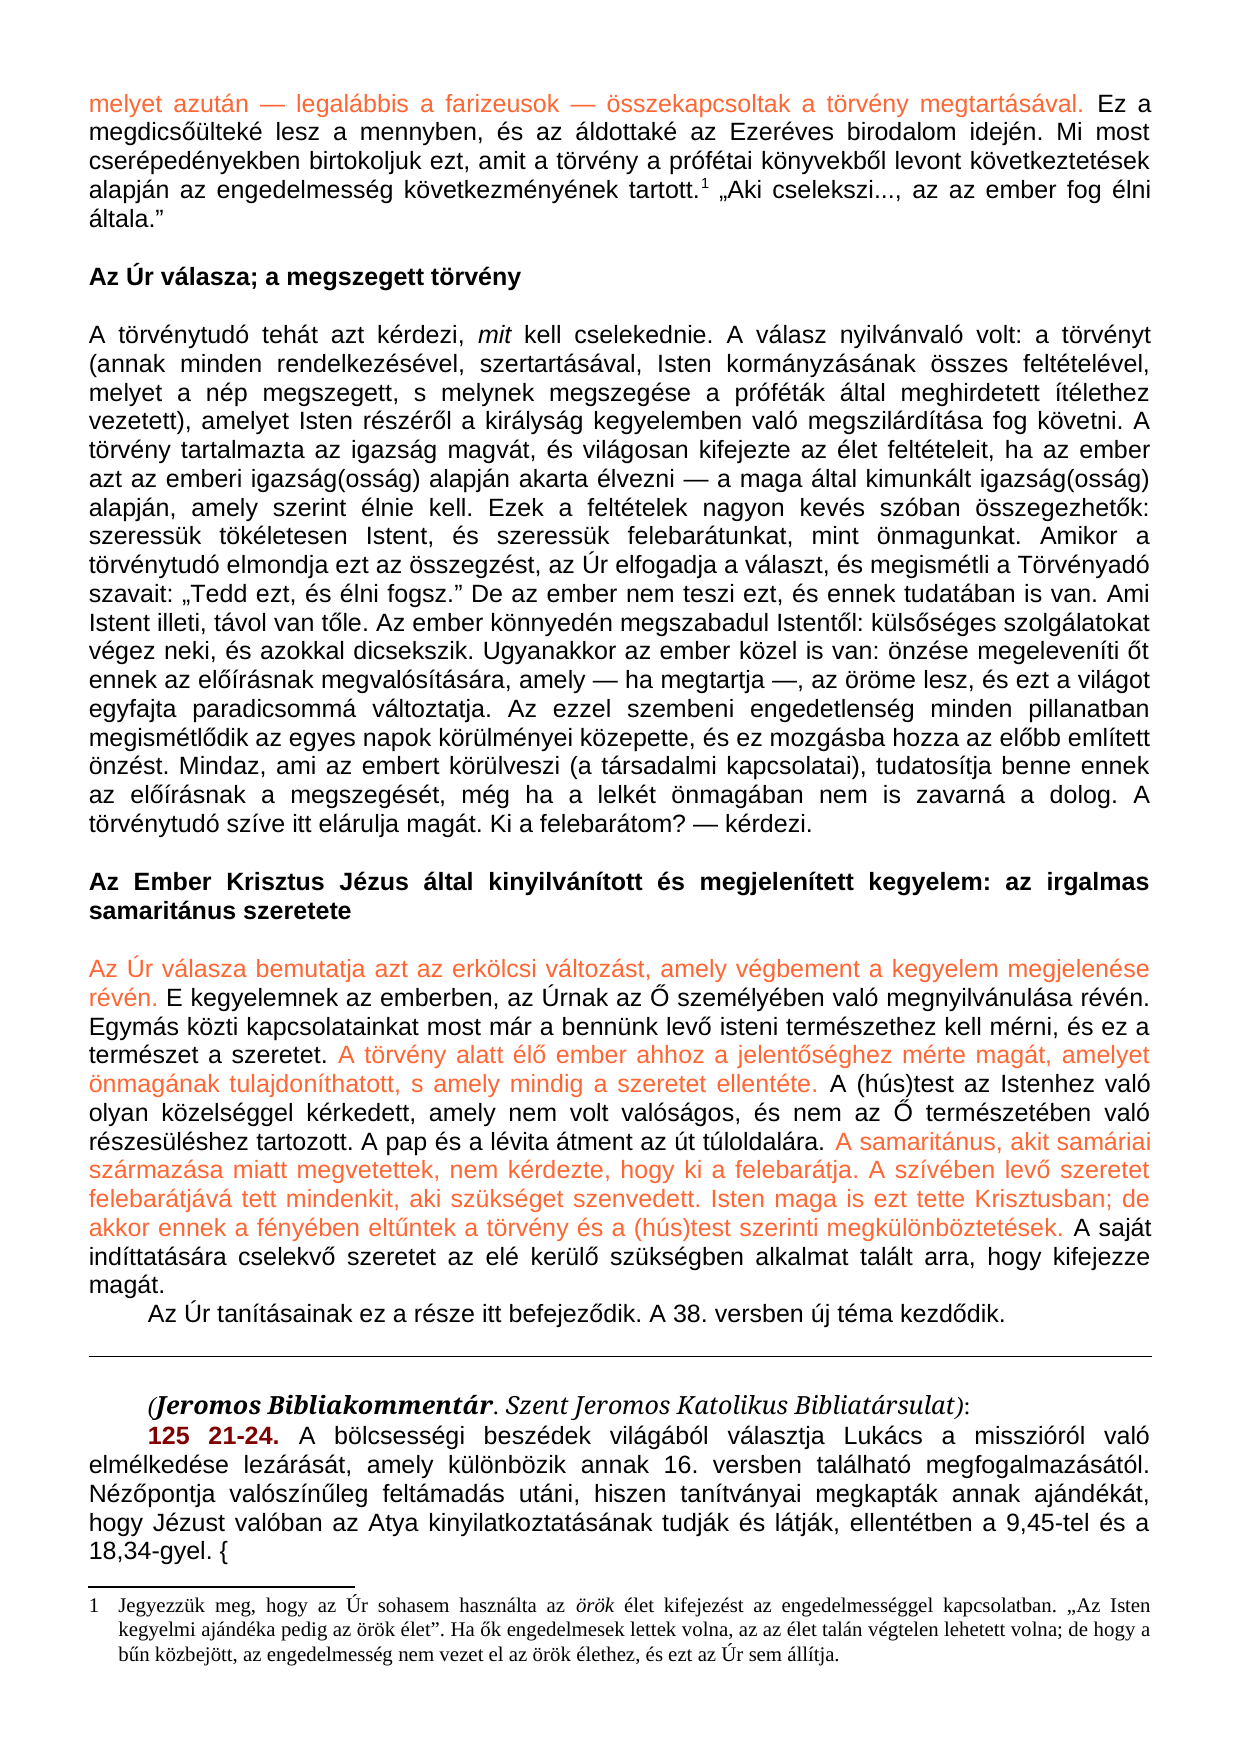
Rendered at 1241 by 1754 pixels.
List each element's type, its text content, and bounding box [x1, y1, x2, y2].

text A törvénytudó tehát azt kérdezi, mit kell cselekednie. A válasz nyilvánvaló volt: a törvényt (annak minden rendelkezésével, szertartásával, Isten kormányzásának összes feltételével, melyet a nép megszegett, s melynek megszegése a próféták által meghirdetett ítélethez vezetett), amelyet Isten részéről a királyság kegyelemben való megszilárdítása fog követni. A törvény tartalmazta az igazság magvát, és világosan kifejezte az élet feltételeit, ha az ember azt az emberi igazság(osság) alapján akarta élvezni — a maga által kimunkált igazság(osság) alapján, amely szerint élnie kell. Ezek a feltételek nagyon kevés szóban összegezhetők: szeressük tökéletesen Istent, és szeressük felebarátunkat, mint önmagunkat. Amikor a törvénytudó elmondja ezt az összegzést, az Úr elfogadja a választ, és megismétli a Törvényadó szavait: „Tedd ezt, és élni fogsz.” De az ember nem teszi ezt, és ennek tudatában is van. Ami Istent illeti, távol van tőle. Az ember könnyedén megszabadul Istentől: külsőséges szolgálatokat végez neki, és azokkal dicsekszik. Ugyanakkor az ember közel is van: önzése megeleveníti őt ennek az előírásnak megvalósítására, amely — ha megtartja —, az öröme lesz, és ezt a világot egyfajta paradicsommá változtatja. Az ezzel szembeni engedetlenség minden pillanatban megismétlődik az egyes napok körülményei közepette, és ez mozgásba hozza az előbb említett önzést. Mindaz, ami az embert körülveszi (a társadalmi kapcsolatai), tudatosítja benne ennek az előírásnak a megszegését, még ha a lelkét önmagában nem is zavarná a dolog. A törvénytudó szíve itt elárulja magát. Ki a felebarátom? — kérdezi. [88, 320, 1152, 837]
text Az Úr válasza; a megszegett törvény [88, 262, 1152, 291]
text Az Ember Krisztus Jézus által kinyilvánított és megjelenített kegyelem: az irgalmas samaritánus szeretete [88, 867, 1152, 924]
text Az Úr válasza bemutatja azt az erkölcsi változást, amely végbement a kegyelem megjelenése révén. E kegyelemnek az emberben, az Úrnak az Ő személyében való megnyilvánulása révén. Egymás közti kapcsolatainkat most már a bennünk levő isteni természethez kell mérni, és ez a természet a szeretet. A törvény alatt élő ember ahhoz a jelentőséghez mérte magát, amelyet önmagának tulajdoníthatott, s amely mindig a szeretet ellentéte. A (hús)test az Istenhez való olyan közelséggel kérkedett, amely nem volt valóságos, és nem az Ő természetében való részesüléshez tartozott. A pap és a lévita átment az út túloldalára. A samaritánus, akit samáriai származása miatt megvetettek, nem kérdezte, hogy ki a felebarátja. A szívében levő szeretet felebarátjává tett mindenkit, aki szükséget szenvedett. Isten maga is ezt tette Krisztusban; de akkor ennek a fényében eltűntek a törvény és a (hús)test szerinti megkülönböztetések. A saját indíttatására cselekvő szeretet az elé kerülő szükségben alkalmat talált arra, hogy kifejezze magát. [88, 954, 1152, 1299]
text Az Úr tanításainak ez a része itt befejeződik. A 38. versben új téma kezdődik. [88, 1299, 1152, 1328]
text Jegyezzük meg, hogy az Úr sohasem használta az örök élet kifejezést az engedelmességgel kapcsolatban. „Az Isten kegyelmi ajándéka pedig az örök élet”. Ha ők engedelmesek lettek volna, az az élet talán végtelen lehetett volna; de hogy a bűn közbejött, az engedelmesség nem vezet el az örök élethez, és ezt az Úr sem állítja. [88, 1593, 1152, 1665]
text (Jeromos Bibliakommentár. Szent Jeromos Katolikus Bibliatársulat): [88, 1387, 1152, 1421]
text 125 21-24. A bölcsességi beszédek világából választja Lukács a misszióról való elmélkedése lezárását, amely különbözik annak 16. versben található megfogalmazásától. Nézőpontja valószínűleg feltámadás utáni, hiszen tanítványai megkapták annak ajándékát, hogy Jézust valóban az Atya kinyilatkoztatásának tudják és látják, ellentétben a 9,45-tel és a 18,34-gyel. { [88, 1421, 1152, 1565]
text melyet azután — legalábbis a farizeusok — összekapcsoltak a törvény megtartásával. Ez a megdicsőülteké lesz a mennyben, és az áldottaké az Ezeréves birodalom idején. Mi most cserépedényekben birtokoljuk ezt, amit a törvény a prófétai könyvekből levont következtetések alapján az engedelmesség következményének tartott. „Aki cselekszi..., az az ember fog élni általa.” [88, 88, 1152, 232]
